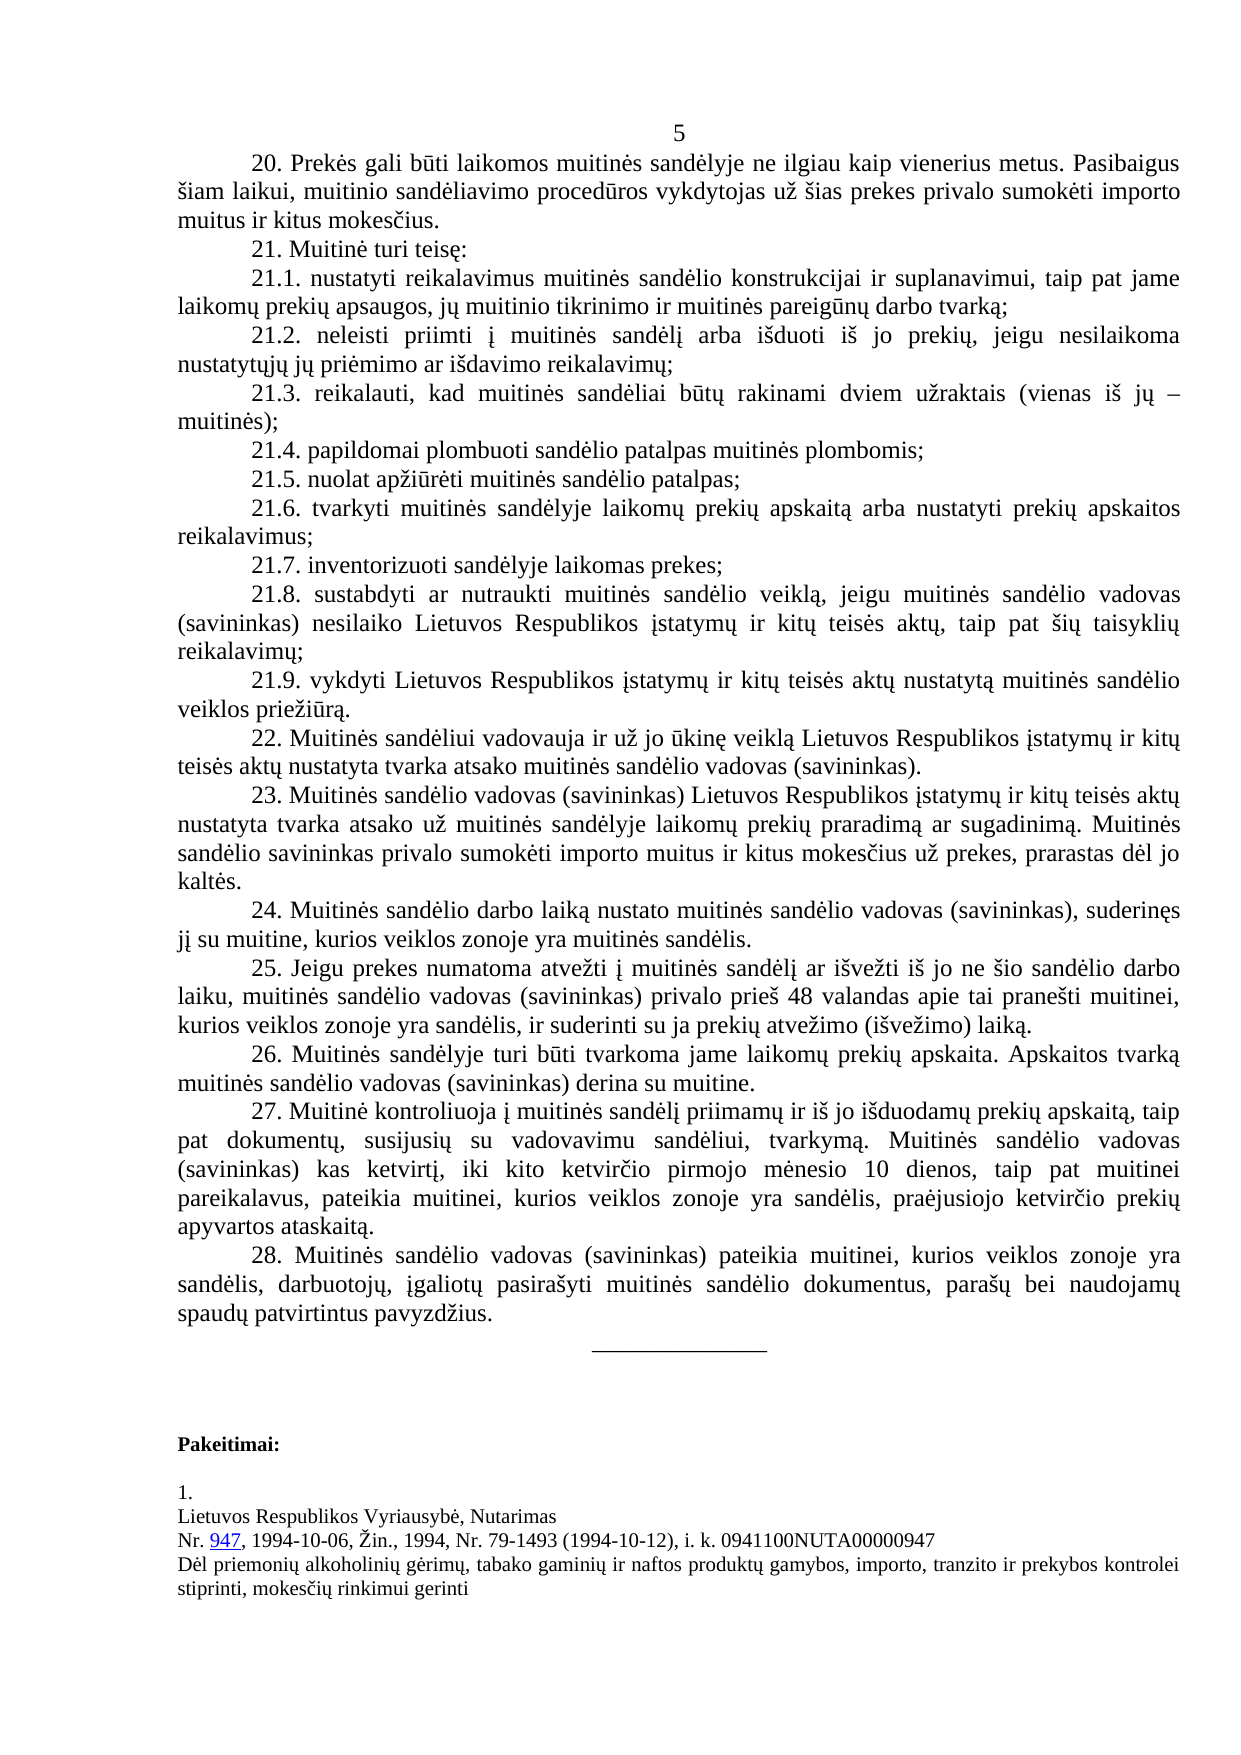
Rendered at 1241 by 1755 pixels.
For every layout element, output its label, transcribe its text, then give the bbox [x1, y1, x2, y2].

text 21. Muitinė turi teisę: [177, 234, 1181, 263]
text 26. Muitinės sandėlyje turi būti tvarkoma jame laikomų prekių apskaita. Apskaitos tvarką muitinės sandėlio vadovas (savininkas) derina su muitine. [177, 1039, 1181, 1096]
text 24. Muitinės sandėlio darbo laiką nustato muitinės sandėlio vadovas (savininkas), suderinęs jį su muitine, kurios veiklos zonoje yra muitinės sandėlis. [177, 895, 1181, 953]
text 21.4. papildomai plombuoti sandėlio patalpas muitinės plombomis; [177, 435, 1181, 464]
text 21.7. inventorizuoti sandėlyje laikomas prekes; [177, 550, 1181, 579]
text 21.3. reikalauti, kad muitinės sandėliai būtų rakinami dviem užraktais (vienas iš jų – muitinės); [177, 378, 1181, 435]
text Pakeitimai: [177, 1432, 1181, 1456]
text Lietuvos Respublikos Vyriausybė, Nutarimas [177, 1504, 1181, 1528]
text 22. Muitinės sandėliui vadovauja ir už jo ūkinę veiklą Lietuvos Respublikos įstatymų ir kitų teisės aktų nustatyta tvarka atsako muitinės sandėlio vadovas (savininkas). [177, 723, 1181, 780]
text Nr. 947, 1994-10-06, Žin., 1994, Nr. 79-1493 (1994-10-12), i. k. 0941100NUTA00000947 [177, 1528, 1181, 1552]
text 21.1. nustatyti reikalavimus muitinės sandėlio konstrukcijai ir suplanavimui, taip pat jame laikomų prekių apsaugos, jų muitinio tikrinimo ir muitinės pareigūnų darbo tvarką; [177, 263, 1181, 320]
text 28. Muitinės sandėlio vadovas (savininkas) pateikia muitinei, kurios veiklos zonoje yra sandėlis, darbuotojų, įgaliotų pasirašyti muitinės sandėlio dokumentus, parašų bei naudojamų spaudų patvirtintus pavyzdžius. [177, 1240, 1181, 1326]
text 21.5. nuolat apžiūrėti muitinės sandėlio patalpas; [177, 464, 1181, 493]
text 23. Muitinės sandėlio vadovas (savininkas) Lietuvos Respublikos įstatymų ir kitų teisės aktų nustatyta tvarka atsako už muitinės sandėlyje laikomų prekių praradimą ar sugadinimą. Muitinės sandėlio savininkas privalo sumokėti importo muitus ir kitus mokesčius už prekes, prarastas dėl jo kaltės. [177, 780, 1181, 895]
text 21.6. tvarkyti muitinės sandėlyje laikomų prekių apskaitą arba nustatyti prekių apskaitos reikalavimus; [177, 493, 1181, 550]
text 1. [177, 1480, 1181, 1504]
text 25. Jeigu prekes numatoma atvežti į muitinės sandėlį ar išvežti iš jo ne šio sandėlio darbo laiku, muitinės sandėlio vadovas (savininkas) privalo prieš 48 valandas apie tai pranešti muitinei, kurios veiklos zonoje yra sandėlis, ir suderinti su ja prekių atvežimo (išvežimo) laiką. [177, 953, 1181, 1039]
text 27. Muitinė kontroliuoja į muitinės sandėlį priimamų ir iš jo išduodamų prekių apskaitą, taip pat dokumentų, susijusių su vadovavimu sandėliui, tvarkymą. Muitinės sandėlio vadovas (savininkas) kas ketvirtį, iki kito ketvirčio pirmojo mėnesio 10 dienos, taip pat muitinei pareikalavus, pateikia muitinei, kurios veiklos zonoje yra sandėlis, praėjusiojo ketvirčio prekių apyvartos ataskaitą. [177, 1096, 1181, 1240]
text 21.9. vykdyti Lietuvos Respublikos įstatymų ir kitų teisės aktų nustatytą muitinės sandėlio veiklos priežiūrą. [177, 665, 1181, 723]
text 21.2. neleisti priimti į muitinės sandėlį arba išduoti iš jo prekių, jeigu nesilaikoma nustatytųjų jų priėmimo ar išdavimo reikalavimų; [177, 320, 1181, 378]
text 21.8. sustabdyti ar nutraukti muitinės sandėlio veiklą, jeigu muitinės sandėlio vadovas (savininkas) nesilaiko Lietuvos Respublikos įstatymų ir kitų teisės aktų, taip pat šių taisyklių reikalavimų; [177, 579, 1181, 665]
text ______________ [177, 1326, 1181, 1355]
text 20. Prekės gali būti laikomos muitinės sandėlyje ne ilgiau kaip vienerius metus. Pasibaigus šiam laikui, muitinio sandėliavimo procedūros vykdytojas už šias prekes privalo sumokėti importo muitus ir kitus mokesčius. [177, 148, 1181, 234]
text Dėl priemonių alkoholinių gėrimų, tabako gaminių ir naftos produktų gamybos, importo, tranzito ir prekybos kontrolei stiprinti, mokesčių rinkimui gerinti [177, 1552, 1181, 1600]
